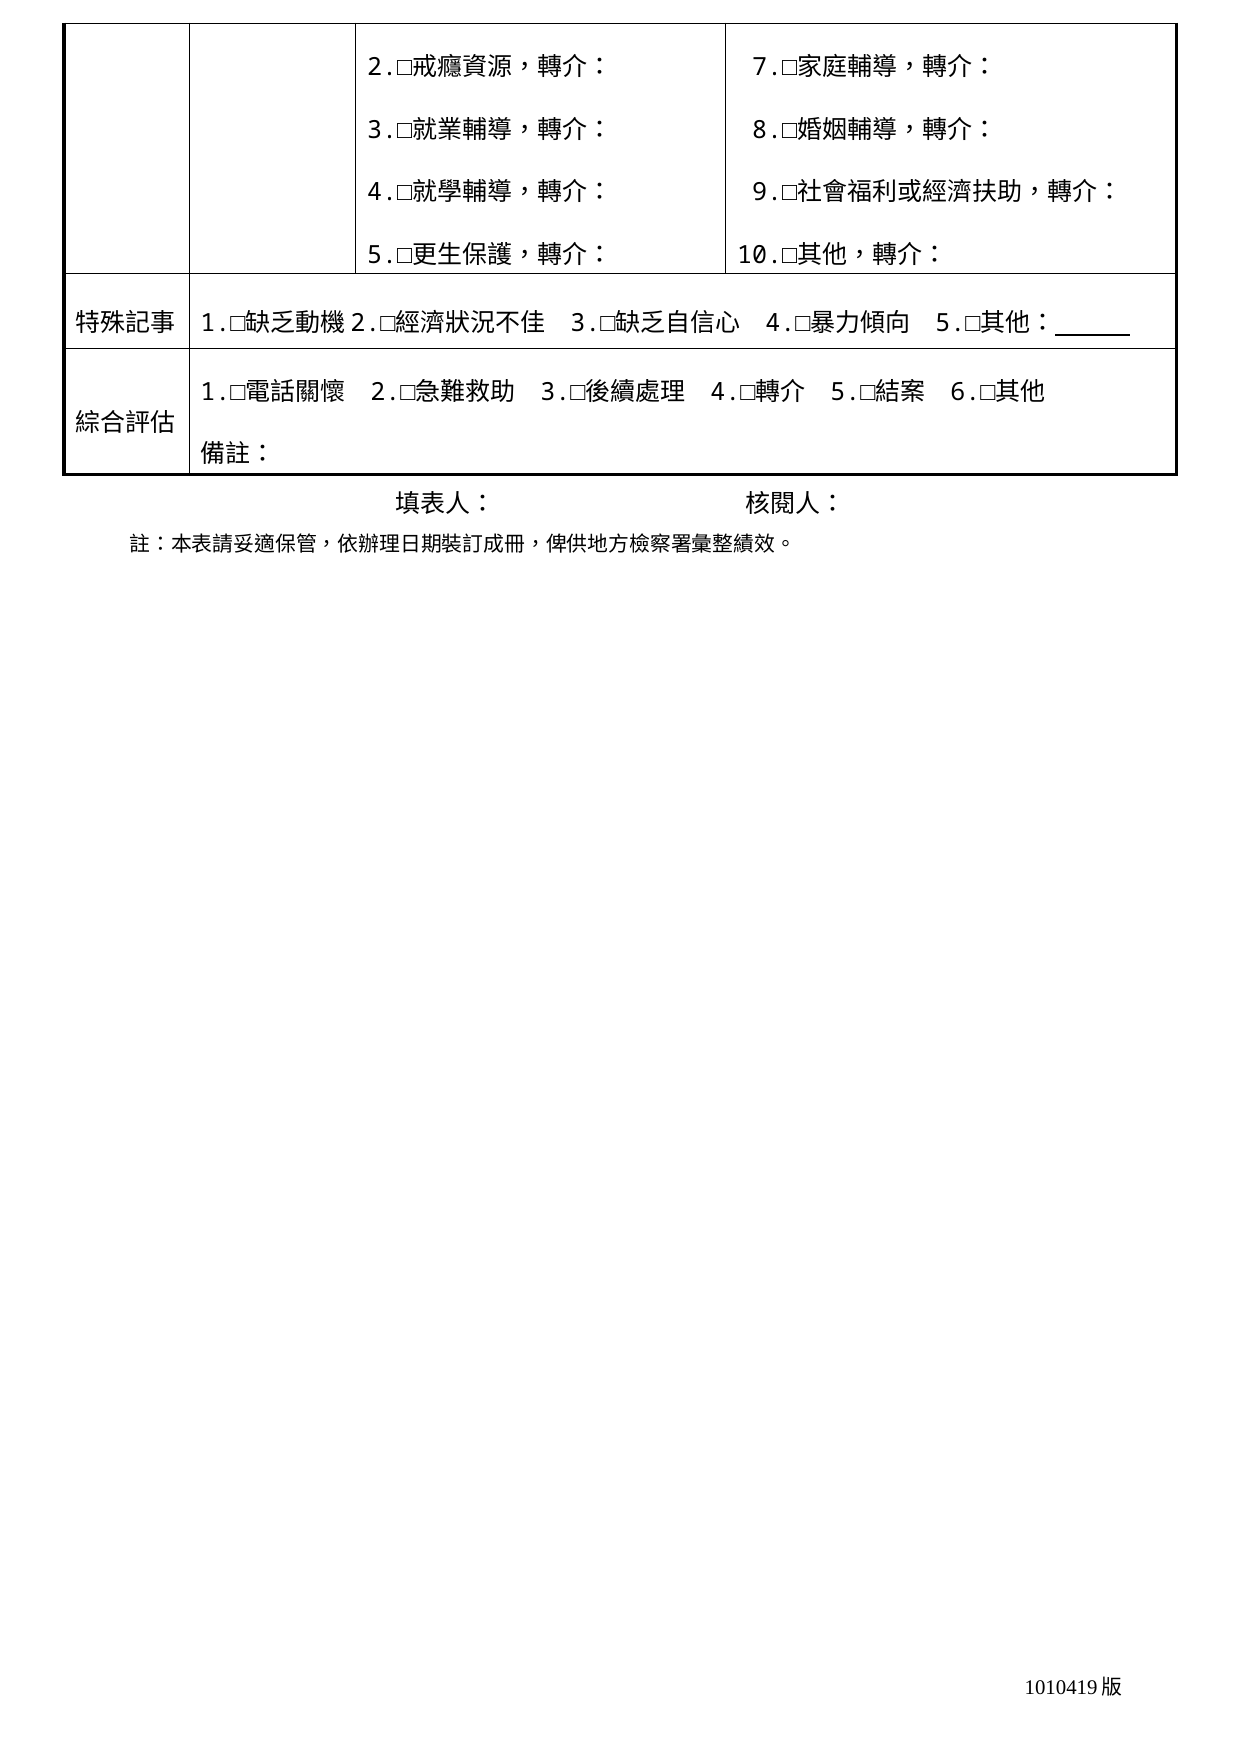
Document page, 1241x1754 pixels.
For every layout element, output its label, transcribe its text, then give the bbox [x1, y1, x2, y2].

table_cell 特殊記事 [66, 274, 189, 347]
table_cell 1.□電話關懷 2.□急難救助 3.□後續處理 4.□轉介 5.□結案 6.□其他 備註： [190, 349, 1175, 473]
text 填表人： 核閱人： [114, 476, 1122, 576]
table_cell 7.□家庭輔導，轉介： 8.□婚姻輔導，轉介： 9.□社會福利或經濟扶助，轉介： 10.□其他，轉介： [726, 24, 1175, 273]
text 註：本表請妥適保管，依辦理日期裝訂成冊，俾供地方檢察署彙整績效。 [129, 527, 801, 557]
table_cell [190, 24, 355, 273]
table_cell [66, 24, 189, 273]
table_cell 1.□缺乏動機2.□經濟狀況不佳 3.□缺乏自信心 4.□暴力傾向 5.□其他： [190, 274, 1175, 347]
table_cell 2.□戒癮資源，轉介： 3.□就業輔導，轉介： 4.□就學輔導，轉介： 5.□更生保護，轉介： [356, 24, 725, 273]
table_cell 綜合評估 [66, 349, 189, 473]
